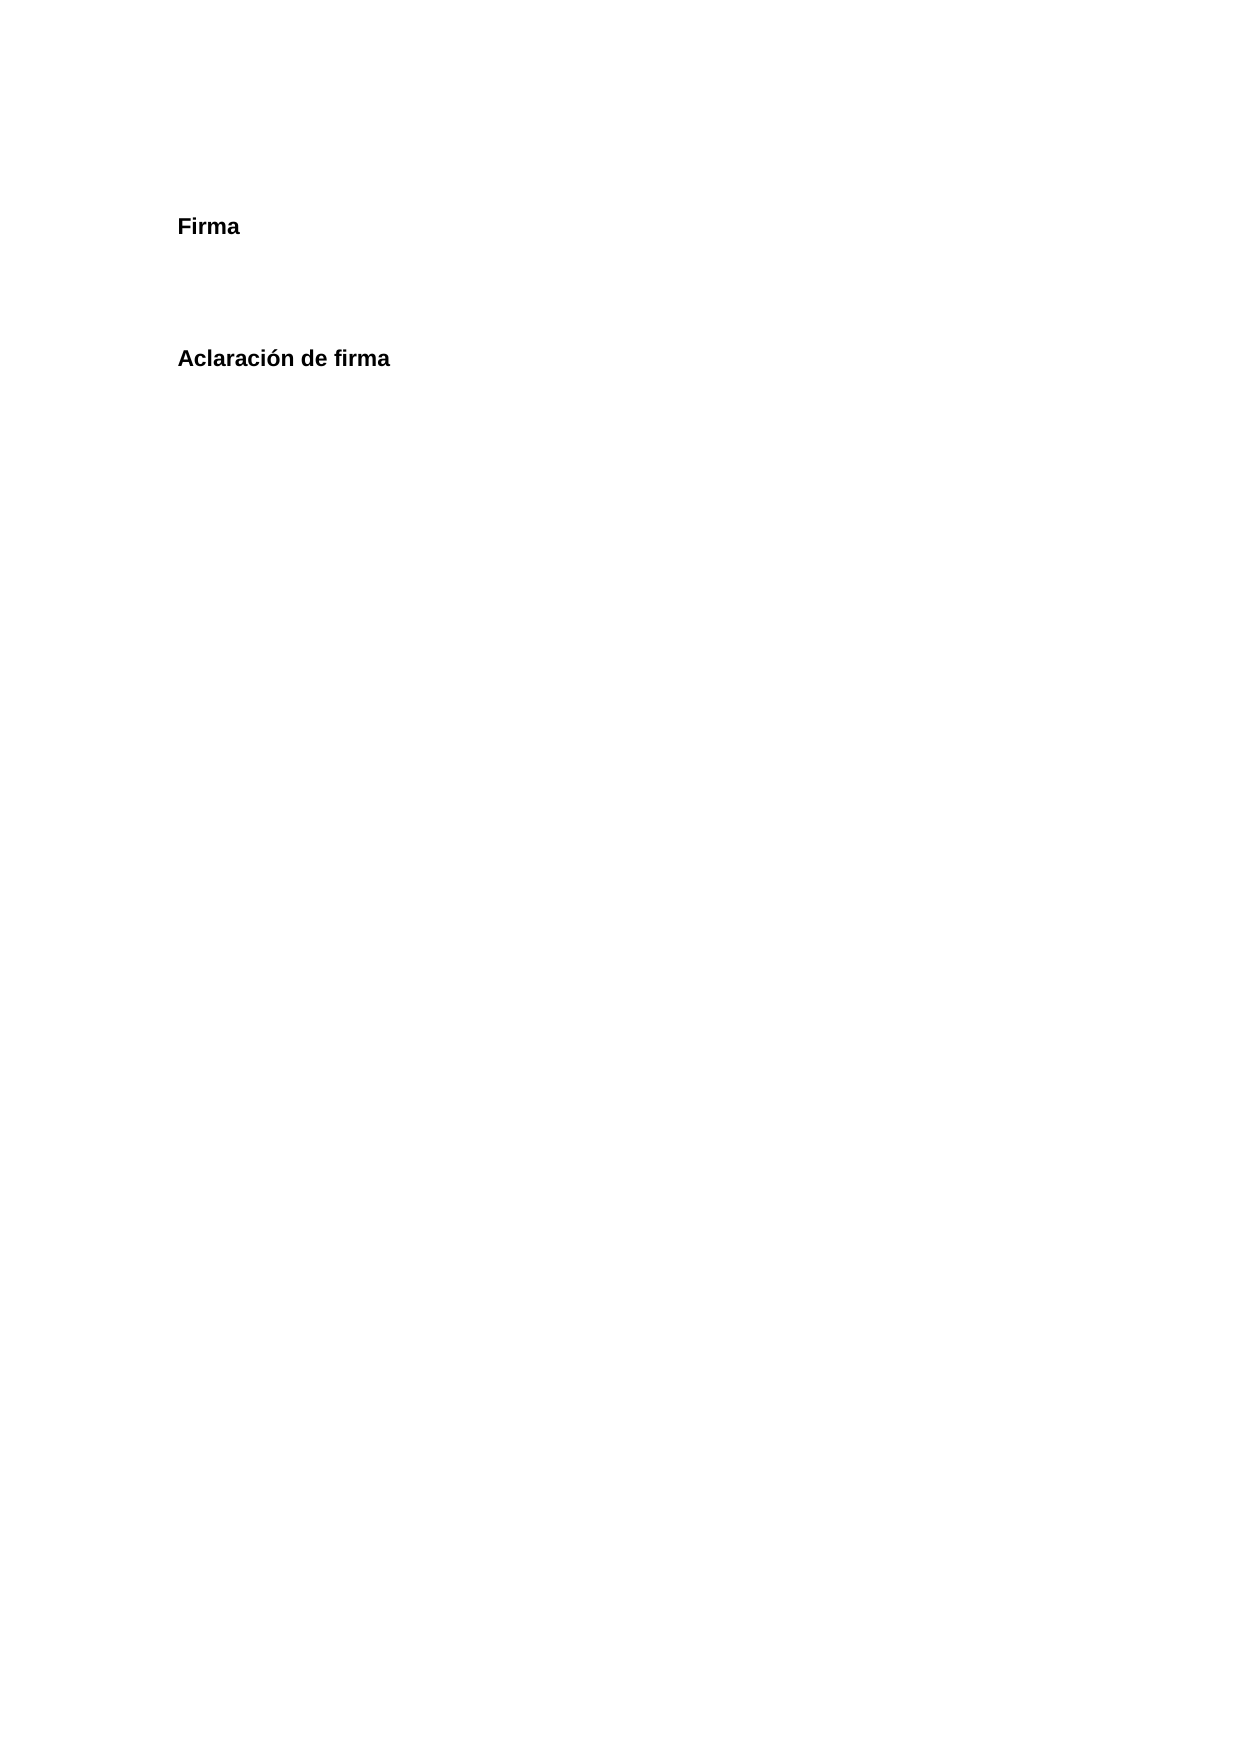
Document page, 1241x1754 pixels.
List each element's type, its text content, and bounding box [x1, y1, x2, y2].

text Aclaración de firma [177, 344, 1063, 371]
text Firma [177, 213, 1063, 239]
